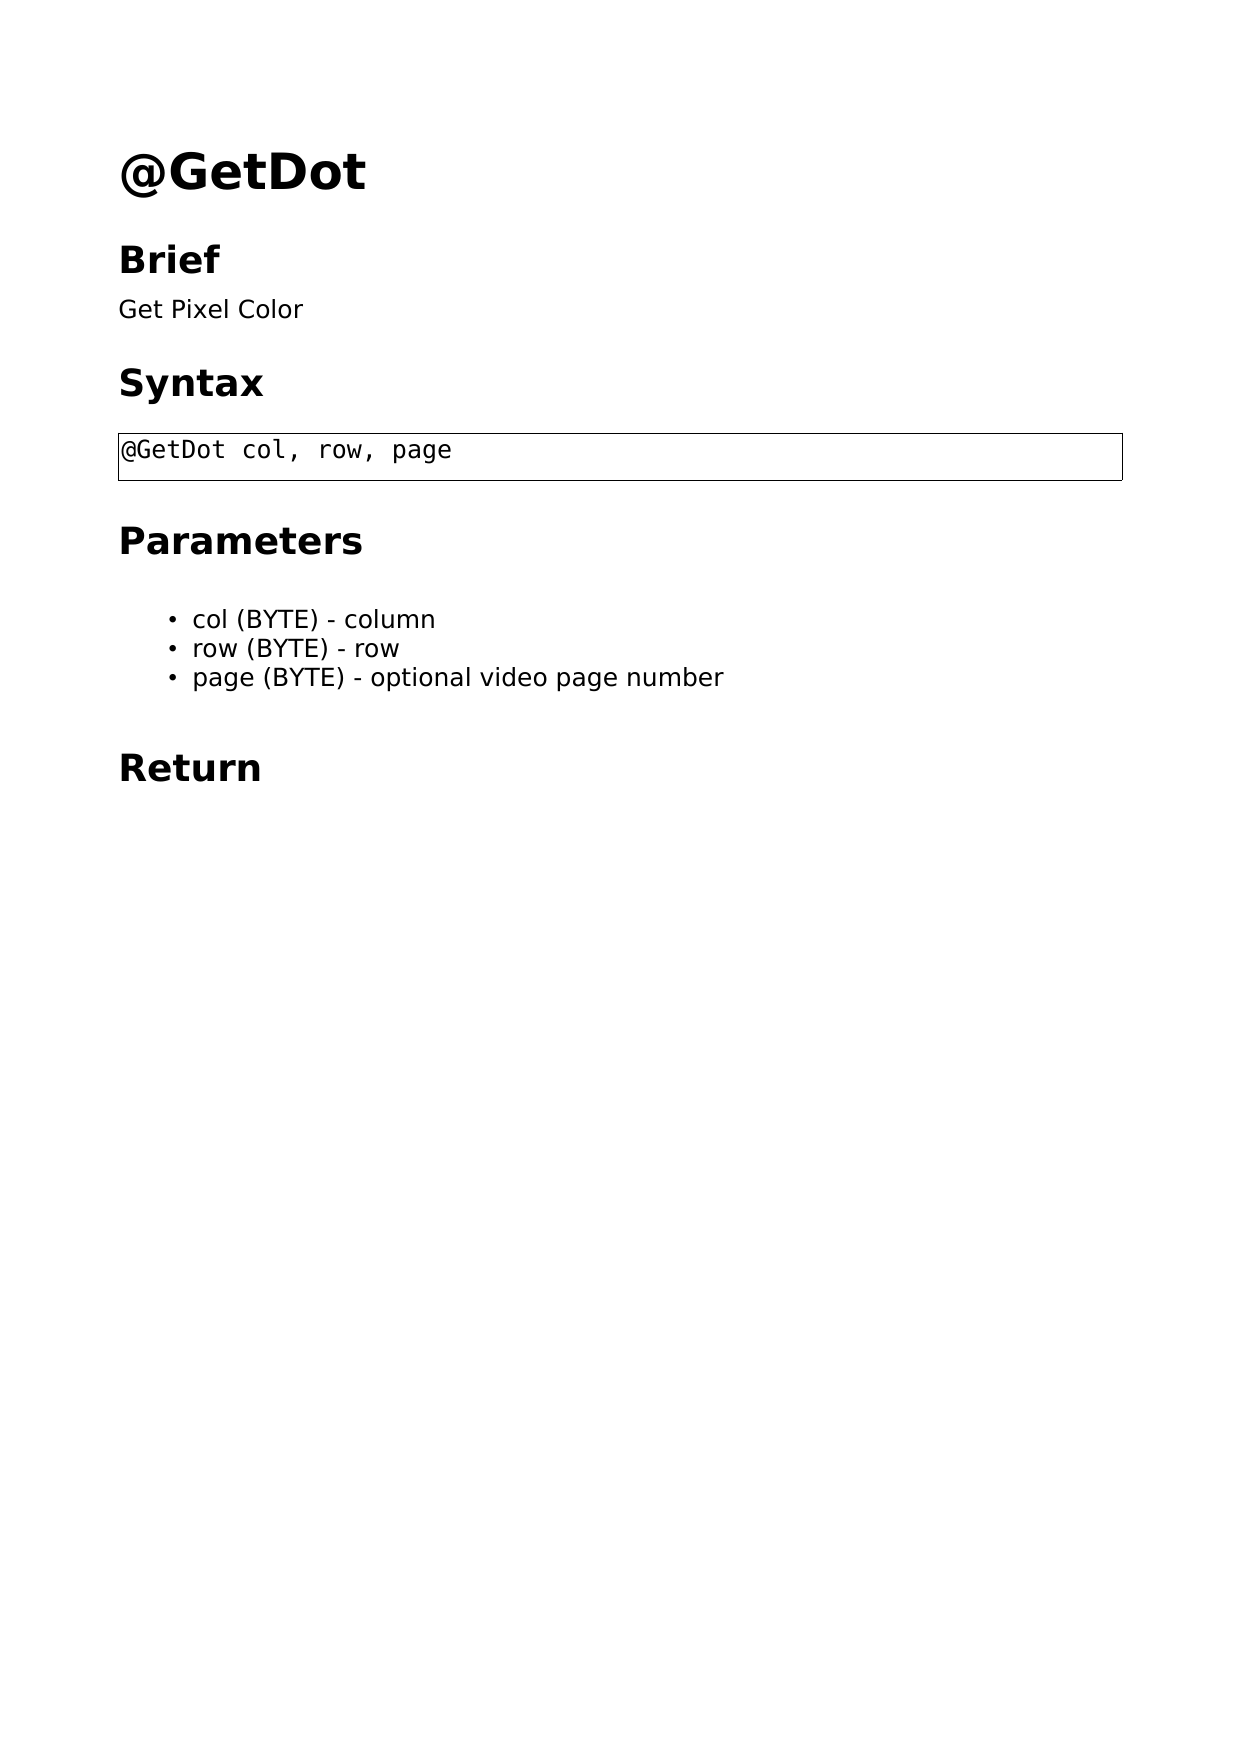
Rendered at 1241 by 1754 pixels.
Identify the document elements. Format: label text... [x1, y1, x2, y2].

list col (BYTE) - column [177, 605, 1122, 634]
subtitle Parameters [118, 519, 1122, 563]
subtitle Syntax [118, 362, 1122, 405]
table_header @GetDot col, row, page [119, 434, 1122, 479]
text Get Pixel Color [118, 295, 1122, 324]
list row (BYTE) - row [177, 634, 1122, 663]
list page (BYTE) - optional video page number [177, 663, 1122, 692]
subtitle Return [118, 747, 1122, 791]
subtitle Brief [118, 239, 1122, 282]
subtitle @GetDot [118, 143, 1122, 201]
